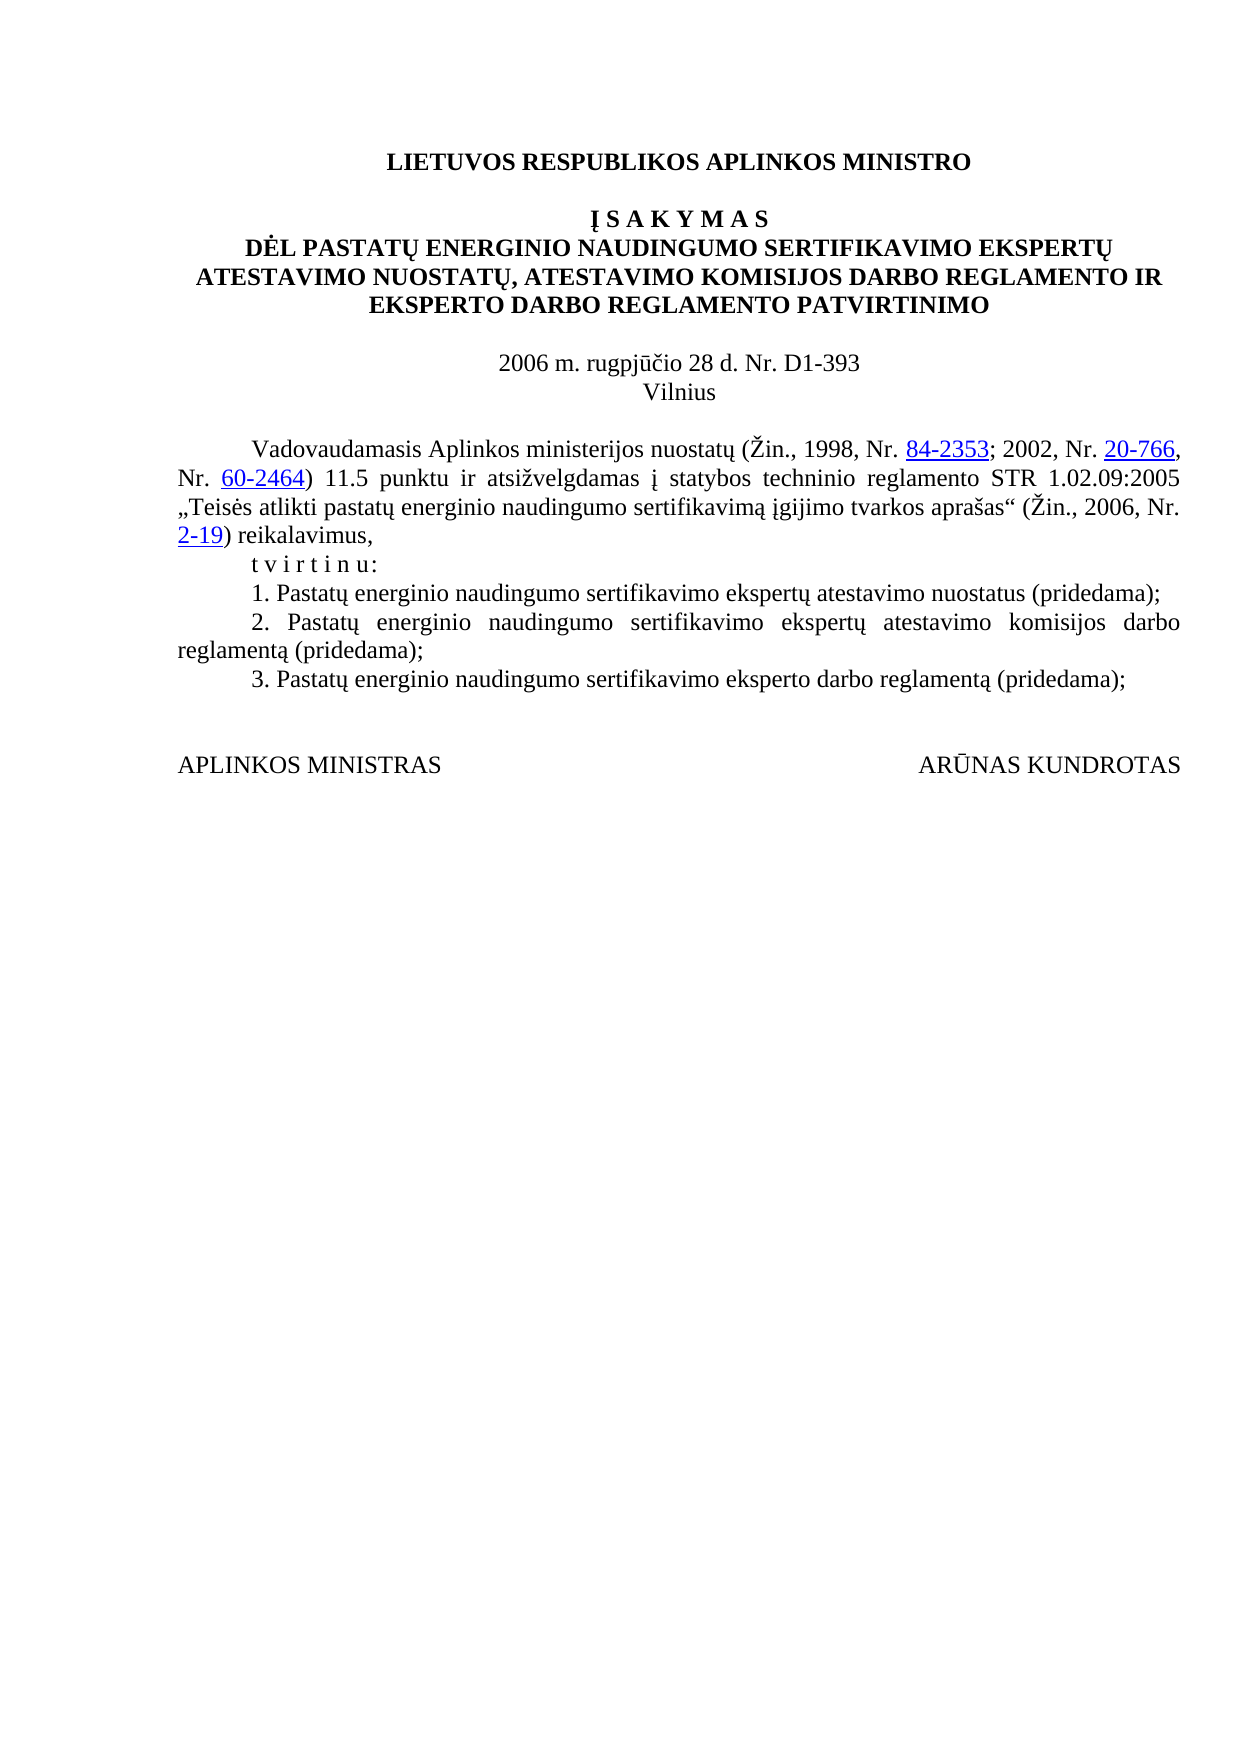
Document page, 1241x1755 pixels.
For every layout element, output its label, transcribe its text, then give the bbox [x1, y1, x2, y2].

text Vadovaudamasis Aplinkos ministerijos nuostatų (Žin., 1998, Nr. 84-2353; 2002, Nr. 20-766, Nr. 60-2464) 11.5 punktu ir atsižvelgdamas į statybos techninio reglamento STR 1.02.09:2005 „Teisės atlikti pastatų energinio naudingumo sertifikavimą įgijimo tvarkos aprašas“ (Žin., 2006, Nr. 2-19) reikalavimus, [177, 434, 1181, 549]
text 2006 m. rugpjūčio 28 d. Nr. D1-393 [177, 348, 1181, 377]
text LIETUVOS RESPUBLIKOS APLINKOS MINISTRO [177, 147, 1181, 176]
text Vilnius [177, 377, 1181, 406]
text 2. Pastatų energinio naudingumo sertifikavimo ekspertų atestavimo komisijos darbo reglamentą (pridedama); [177, 607, 1181, 664]
text DĖL PASTATŲ ENERGINIO NAUDINGUMO SERTIFIKAVIMO EKSPERTŲ ATESTAVIMO NUOSTATŲ, ATESTAVIMO KOMISIJOS DARBO REGLAMENTO IR EKSPERTO DARBO REGLAMENTO PATVIRTINIMO [177, 233, 1181, 319]
text 3. Pastatų energinio naudingumo sertifikavimo eksperto darbo reglamentą (pridedama); [177, 664, 1181, 693]
text 1. Pastatų energinio naudingumo sertifikavimo ekspertų atestavimo nuostatus (pridedama); [177, 578, 1181, 607]
text APLINKOS MINISTRAS ARŪNAS KUNDROTAS [177, 751, 1181, 779]
text Į S A K Y M A S [177, 204, 1181, 233]
text tvirtinu: [177, 549, 1181, 578]
